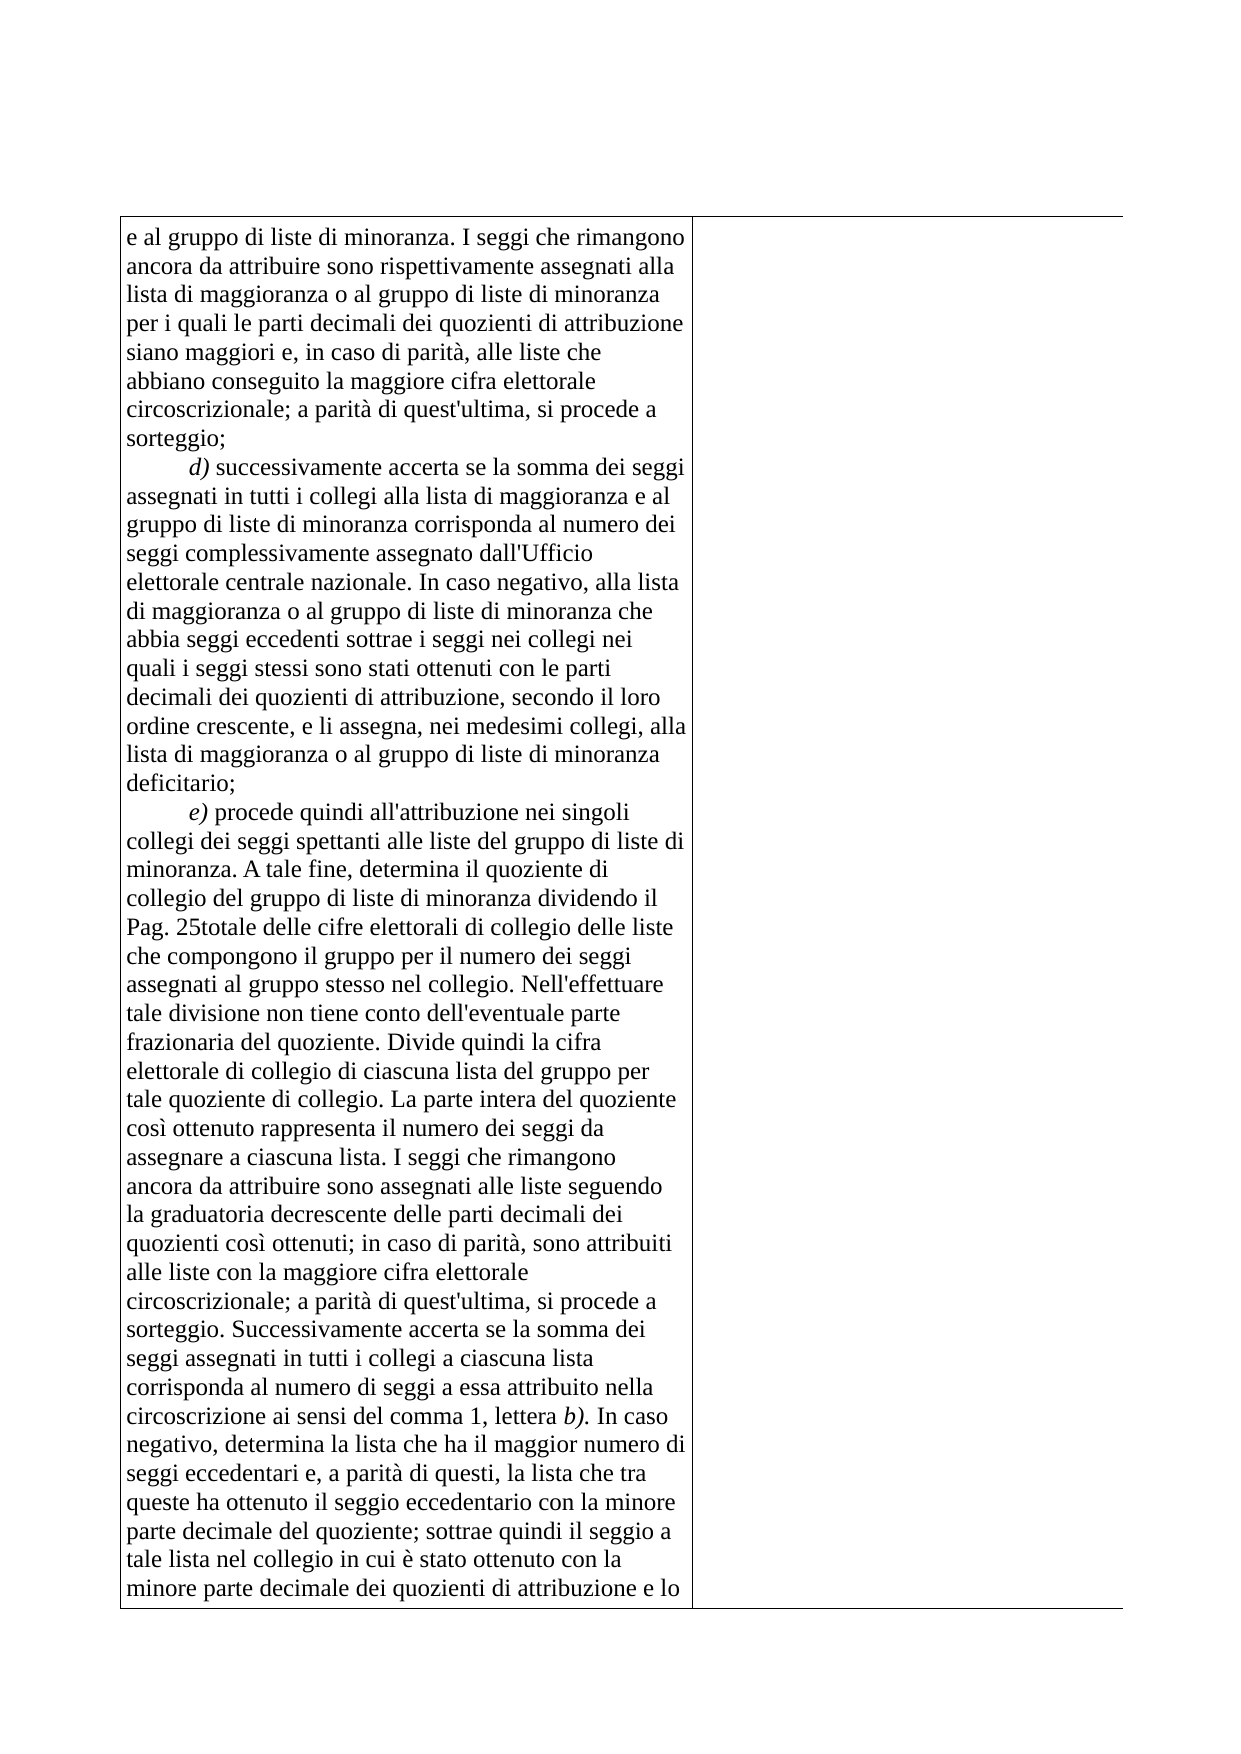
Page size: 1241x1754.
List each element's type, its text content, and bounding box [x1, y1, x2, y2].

table_cell e al gruppo di liste di minoranza. I seggi che rimangono ancora da attribuire sono rispettivamente assegnati alla lista di maggioranza o al gruppo di liste di minoranza per i quali le parti decimali dei quozienti di attribuzione siano maggiori e, in caso di parità, alle liste che abbiano conseguito la maggiore cifra elettorale circoscrizionale; a parità di quest'ultima, si procede a sorteggio; d) successivamente accerta se la somma dei seggi assegnati in tutti i collegi alla lista di maggioranza e al gruppo di liste di minoranza corrisponda al numero dei seggi complessivamente assegnato dall'Ufficio elettorale centrale nazionale. In caso negativo, alla lista di maggioranza o al gruppo di liste di minoranza che abbia seggi eccedenti sottrae i seggi nei collegi nei quali i seggi stessi sono stati ottenuti con le parti decimali dei quozienti di attribuzione, secondo il loro ordine crescente, e li assegna, nei medesimi collegi, alla lista di maggioranza o al gruppo di liste di minoranza deficitario; e) procede quindi all'attribuzione nei singoli collegi dei seggi spettanti alle liste del gruppo di liste di minoranza. A tale fine, determina il quoziente di collegio del gruppo di liste di minoranza dividendo il Pag. 25totale delle cifre elettorali di collegio delle liste che compongono il gruppo per il numero dei seggi assegnati al gruppo stesso nel collegio. Nell'effettuare tale divisione non tiene conto dell'eventuale parte frazionaria del quoziente. Divide quindi la cifra elettorale di collegio di ciascuna lista del gruppo per tale quoziente di collegio. La parte intera del quoziente così ottenuto rappresenta il numero dei seggi da assegnare a ciascuna lista. I seggi che rimangono ancora da attribuire sono assegnati alle liste seguendo la graduatoria decrescente delle parti decimali dei quozienti così ottenuti; in caso di parità, sono attribuiti alle liste con la maggiore cifra elettorale circoscrizionale; a parità di quest'ultima, si procede a sorteggio. Successivamente accerta se la somma dei seggi assegnati in tutti i collegi a ciascuna lista corrisponda al numero di seggi a essa attribuito nella circoscrizione ai sensi del comma 1, lettera b). In caso negativo, determina la lista che ha il maggior numero di seggi eccedentari e, a parità di questi, la lista che tra queste ha ottenuto il seggio eccedentario con la minore parte decimale del quoziente; sottrae quindi il seggio a tale lista nel collegio in cui è stato ottenuto con la minore parte decimale dei quozienti di attribuzione e lo [121, 217, 692, 1608]
table_cell [693, 217, 1123, 1608]
